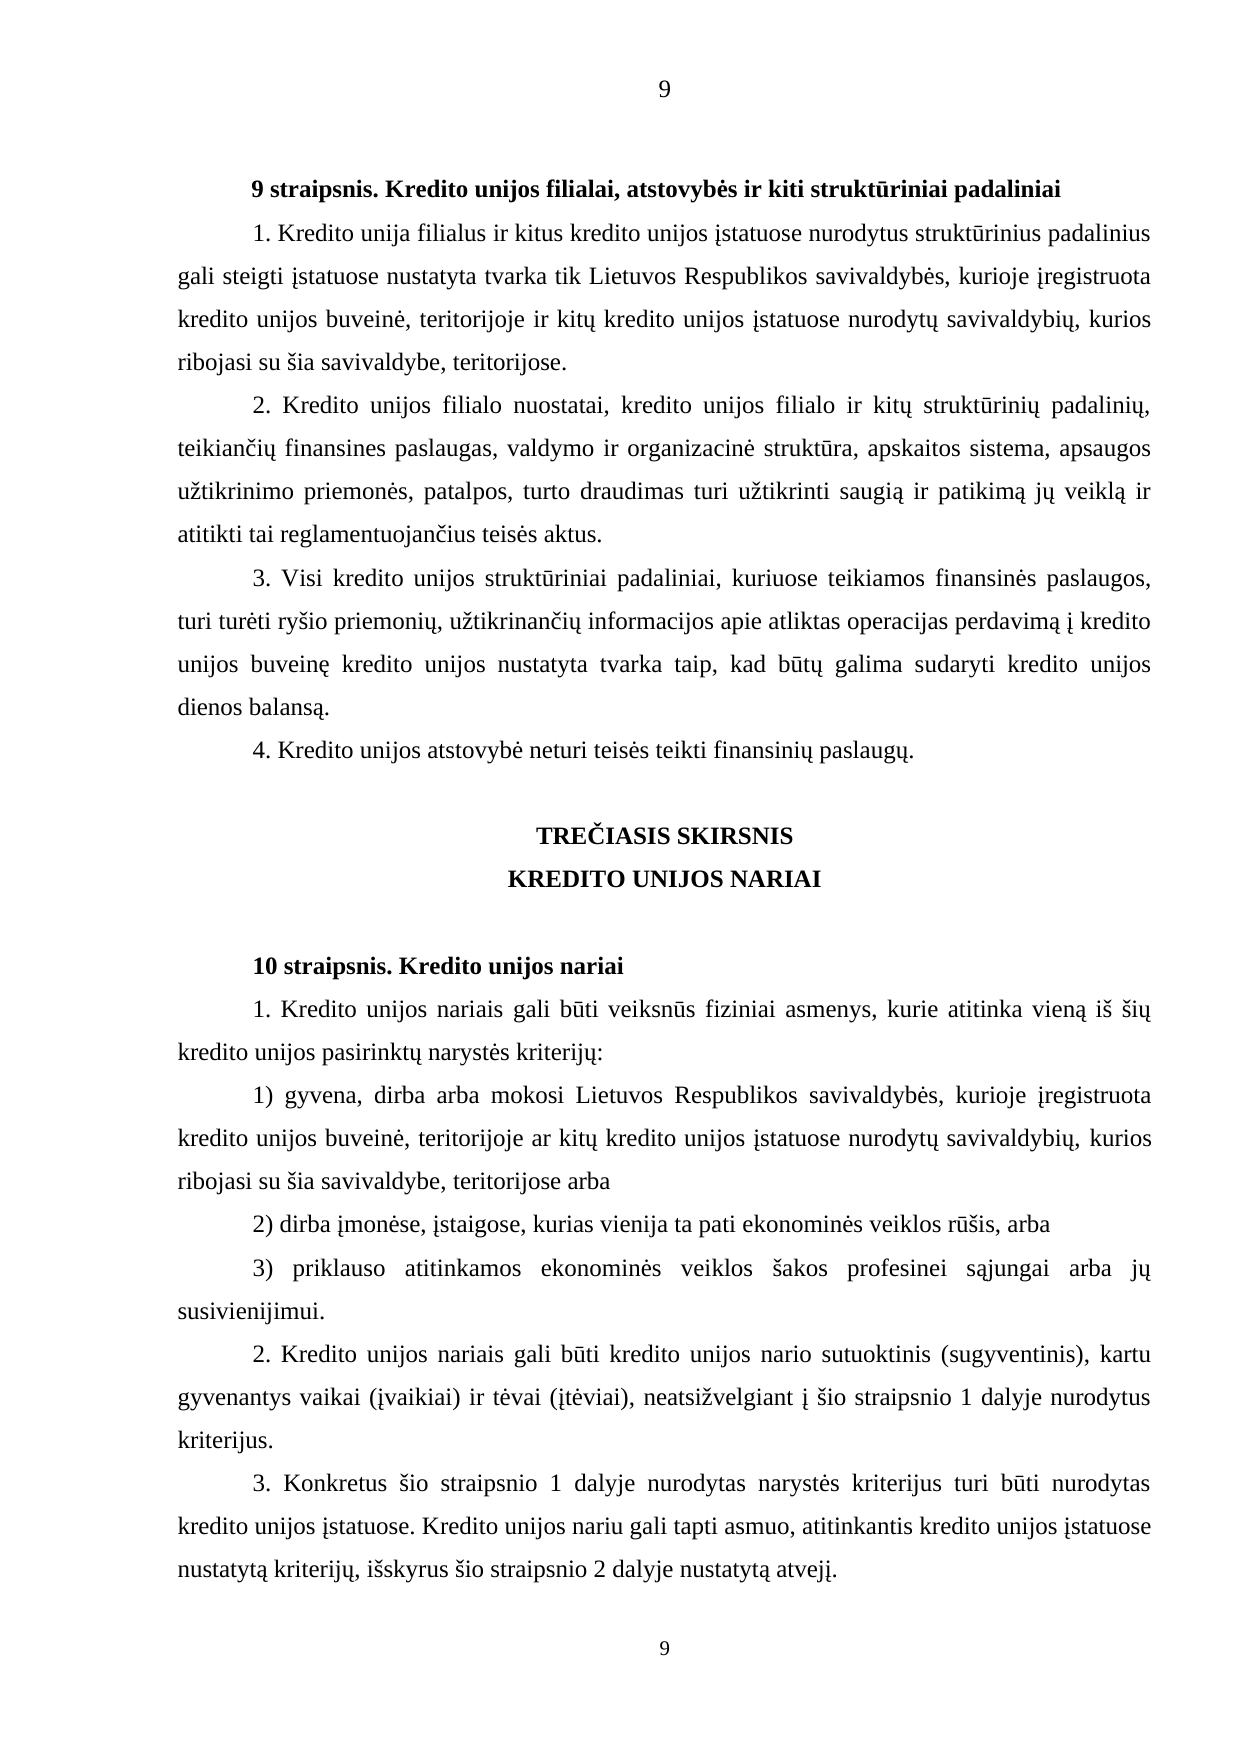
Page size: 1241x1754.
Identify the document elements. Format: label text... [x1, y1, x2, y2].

text 2. Kredito unijos filialo nuostatai, kredito unijos filialo ir kitų struktūrinių padalinių, teikiančių finansines paslaugas, valdymo ir organizacinė struktūra, apskaitos sistema, apsaugos užtikrinimo priemonės, patalpos, turto draudimas turi užtikrinti saugią ir patikimą jų veiklą ir atitikti tai reglamentuojančius teisės aktus. [177, 390, 1152, 548]
text TREČIASIS SKIRSNIS [177, 821, 1152, 850]
text 4. Kredito unijos atstovybė neturi teisės teikti finansinių paslaugų. [177, 735, 1152, 764]
text 10 straipsnis. Kredito unijos nariai [177, 951, 1152, 979]
text 3) priklauso atitinkamos ekonominės veiklos šakos profesinei sąjungai arba jų susivienijimui. [177, 1253, 1152, 1324]
text 3. Konkretus šio straipsnio 1 dalyje nurodytas narystės kriterijus turi būti nurodytas kredito unijos įstatuose. Kredito unijos nariu gali tapti asmuo, atitinkantis kredito unijos įstatuose nustatytą kriterijų, išskyrus šio straipsnio 2 dalyje nustatytą atvejį. [177, 1468, 1152, 1583]
text 9 straipsnis. Kredito unijos filialai, atstovybės ir kiti struktūriniai padaliniai [251, 174, 1152, 203]
text 2) dirba įmonėse, įstaigose, kurias vienija ta pati ekonominės veiklos rūšis, arba [177, 1209, 1152, 1238]
text 1. Kredito unija filialus ir kitus kredito unijos įstatuose nurodytus struktūrinius padalinius gali steigti įstatuose nustatyta tvarka tik Lietuvos Respublikos savivaldybės, kurioje įregistruota kredito unijos buveinė, teritorijoje ir kitų kredito unijos įstatuose nurodytų savivaldybių, kurios ribojasi su šia savivaldybe, teritorijose. [177, 218, 1152, 376]
text 1. Kredito unijos nariais gali būti veiksnūs fiziniai asmenys, kurie atitinka vieną iš šių kredito unijos pasirinktų narystės kriterijų: [177, 994, 1152, 1066]
text 2. Kredito unijos nariais gali būti kredito unijos nario sutuoktinis (sugyventinis), kartu gyvenantys vaikai (įvaikiai) ir tėvai (įtėviai), neatsižvelgiant į šio straipsnio 1 dalyje nurodytus kriterijus. [177, 1339, 1152, 1454]
text 3. Visi kredito unijos struktūriniai padaliniai, kuriuose teikiamos finansinės paslaugos, turi turėti ryšio priemonių, užtikrinančių informacijos apie atliktas operacijas perdavimą į kredito unijos buveinę kredito unijos nustatyta tvarka taip, kad būtų galima sudaryti kredito unijos dienos balansą. [177, 563, 1152, 721]
text KREDITO UNIJOS NARIAI [177, 864, 1152, 893]
text 1) gyvena, dirba arba mokosi Lietuvos Respublikos savivaldybės, kurioje įregistruota kredito unijos buveinė, teritorijoje ar kitų kredito unijos įstatuose nurodytų savivaldybių, kurios ribojasi su šia savivaldybe, teritorijose arba [177, 1080, 1152, 1195]
